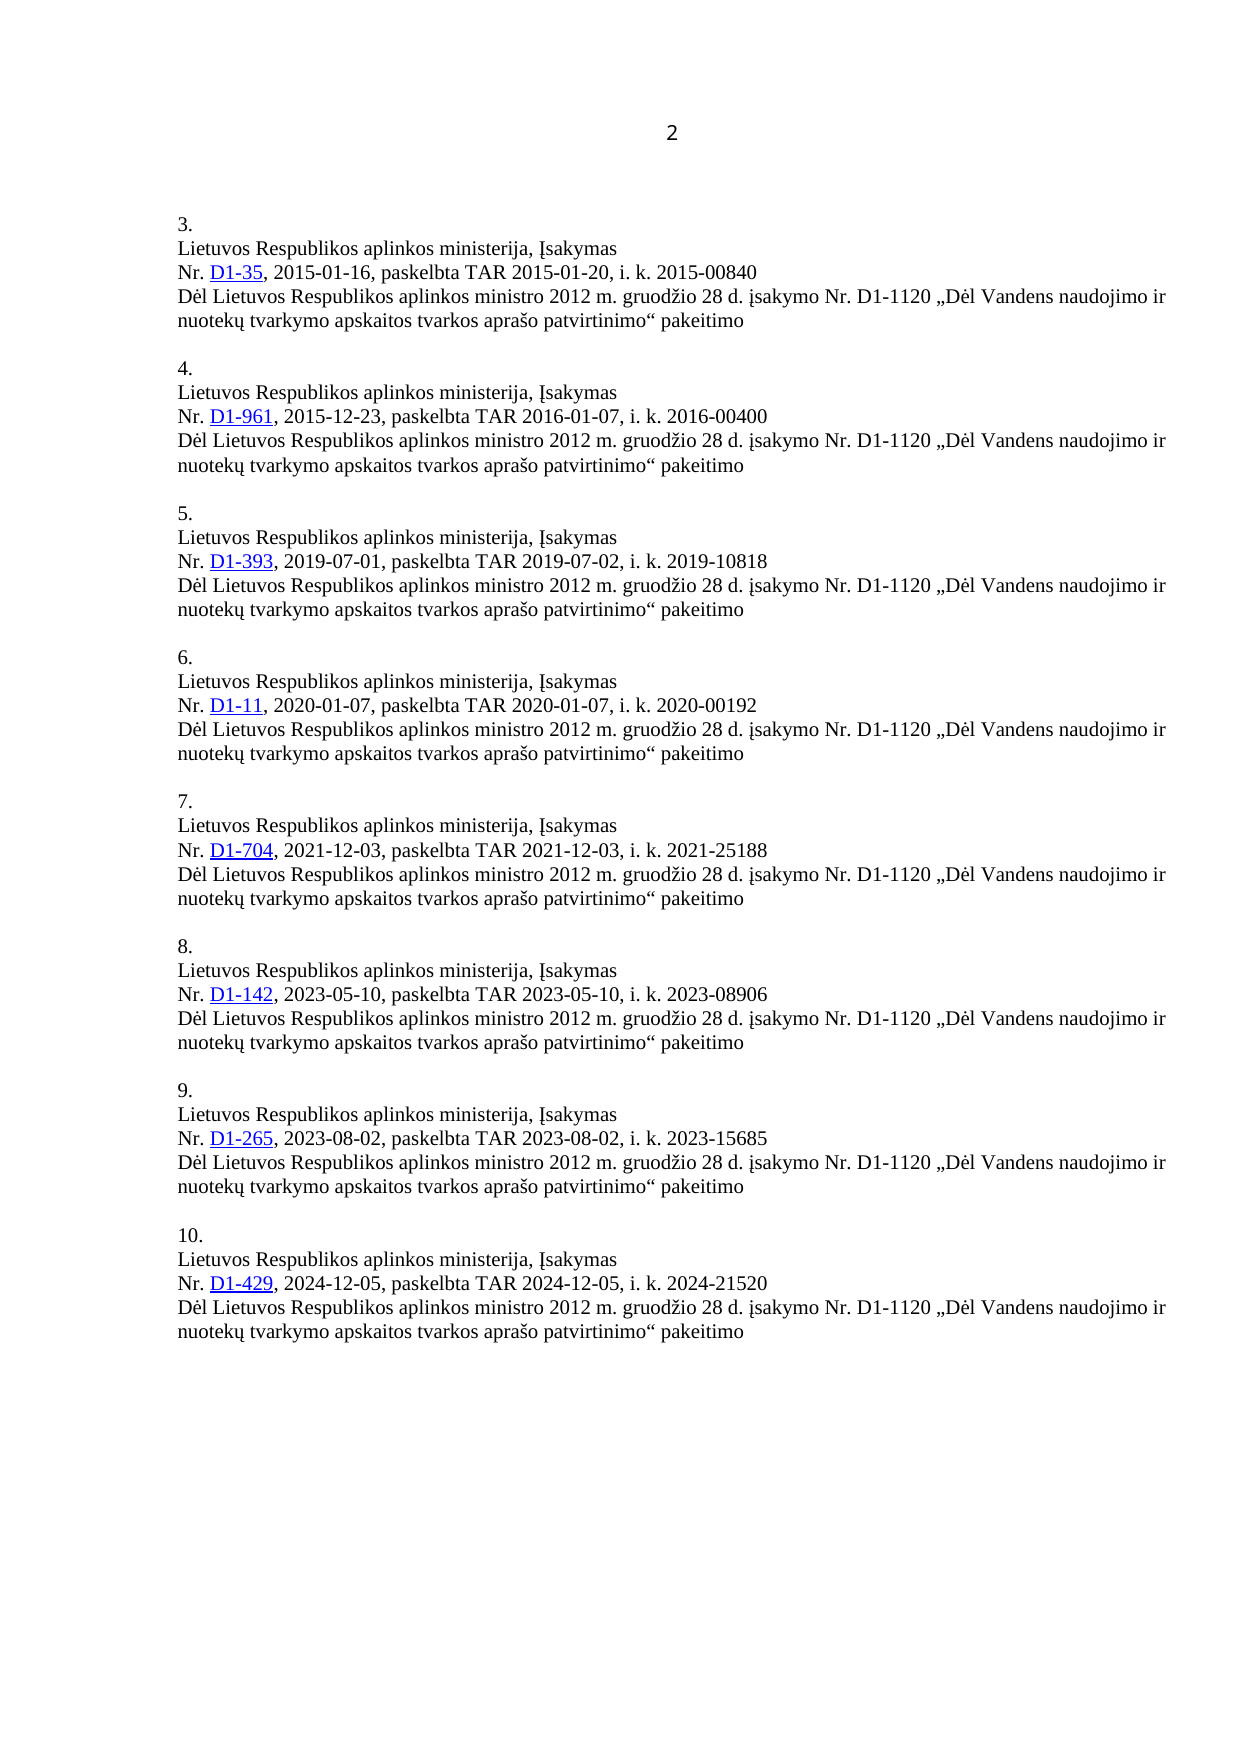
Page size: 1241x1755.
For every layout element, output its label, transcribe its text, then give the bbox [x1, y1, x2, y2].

text Dėl Lietuvos Respublikos aplinkos ministro 2012 m. gruodžio 28 d. įsakymo Nr. D1-1120 „Dėl Vandens naudojimo ir nuotekų tvarkymo apskaitos tvarkos aprašo patvirtinimo“ pakeitimo [177, 428, 1167, 477]
text Dėl Lietuvos Respublikos aplinkos ministro 2012 m. gruodžio 28 d. įsakymo Nr. D1-1120 „Dėl Vandens naudojimo ir nuotekų tvarkymo apskaitos tvarkos aprašo patvirtinimo“ pakeitimo [177, 284, 1167, 332]
text 5. [177, 501, 1167, 525]
text Lietuvos Respublikos aplinkos ministerija, Įsakymas [177, 1102, 1167, 1126]
text Nr. D1-393, 2019-07-01, paskelbta TAR 2019-07-02, i. k. 2019-10818 [177, 549, 1167, 573]
text Nr. D1-142, 2023-05-10, paskelbta TAR 2023-05-10, i. k. 2023-08906 [177, 982, 1167, 1006]
text 8. [177, 934, 1167, 958]
text 6. [177, 645, 1167, 669]
text Dėl Lietuvos Respublikos aplinkos ministro 2012 m. gruodžio 28 d. įsakymo Nr. D1-1120 „Dėl Vandens naudojimo ir nuotekų tvarkymo apskaitos tvarkos aprašo patvirtinimo“ pakeitimo [177, 1295, 1167, 1343]
text 4. [177, 356, 1167, 380]
text Lietuvos Respublikos aplinkos ministerija, Įsakymas [177, 236, 1167, 260]
text Nr. D1-429, 2024-12-05, paskelbta TAR 2024-12-05, i. k. 2024-21520 [177, 1271, 1167, 1295]
text Lietuvos Respublikos aplinkos ministerija, Įsakymas [177, 1247, 1167, 1271]
text Nr. D1-704, 2021-12-03, paskelbta TAR 2021-12-03, i. k. 2021-25188 [177, 837, 1167, 862]
text Nr. D1-35, 2015-01-16, paskelbta TAR 2015-01-20, i. k. 2015-00840 [177, 260, 1167, 284]
text Dėl Lietuvos Respublikos aplinkos ministro 2012 m. gruodžio 28 d. įsakymo Nr. D1-1120 „Dėl Vandens naudojimo ir nuotekų tvarkymo apskaitos tvarkos aprašo patvirtinimo“ pakeitimo [177, 862, 1167, 910]
text Lietuvos Respublikos aplinkos ministerija, Įsakymas [177, 669, 1167, 693]
text Dėl Lietuvos Respublikos aplinkos ministro 2012 m. gruodžio 28 d. įsakymo Nr. D1-1120 „Dėl Vandens naudojimo ir nuotekų tvarkymo apskaitos tvarkos aprašo patvirtinimo“ pakeitimo [177, 573, 1167, 621]
text Nr. D1-11, 2020-01-07, paskelbta TAR 2020-01-07, i. k. 2020-00192 [177, 693, 1167, 717]
text 7. [177, 789, 1167, 813]
text Lietuvos Respublikos aplinkos ministerija, Įsakymas [177, 813, 1167, 837]
text Lietuvos Respublikos aplinkos ministerija, Įsakymas [177, 380, 1167, 404]
text 9. [177, 1078, 1167, 1102]
text 3. [177, 212, 1167, 236]
text Lietuvos Respublikos aplinkos ministerija, Įsakymas [177, 958, 1167, 982]
text 10. [177, 1222, 1167, 1247]
text Dėl Lietuvos Respublikos aplinkos ministro 2012 m. gruodžio 28 d. įsakymo Nr. D1-1120 „Dėl Vandens naudojimo ir nuotekų tvarkymo apskaitos tvarkos aprašo patvirtinimo“ pakeitimo [177, 1006, 1167, 1054]
text Nr. D1-265, 2023-08-02, paskelbta TAR 2023-08-02, i. k. 2023-15685 [177, 1126, 1167, 1150]
text Dėl Lietuvos Respublikos aplinkos ministro 2012 m. gruodžio 28 d. įsakymo Nr. D1-1120 „Dėl Vandens naudojimo ir nuotekų tvarkymo apskaitos tvarkos aprašo patvirtinimo“ pakeitimo [177, 1150, 1167, 1198]
text Dėl Lietuvos Respublikos aplinkos ministro 2012 m. gruodžio 28 d. įsakymo Nr. D1-1120 „Dėl Vandens naudojimo ir nuotekų tvarkymo apskaitos tvarkos aprašo patvirtinimo“ pakeitimo [177, 717, 1167, 765]
text Nr. D1-961, 2015-12-23, paskelbta TAR 2016-01-07, i. k. 2016-00400 [177, 404, 1167, 428]
text Lietuvos Respublikos aplinkos ministerija, Įsakymas [177, 525, 1167, 549]
